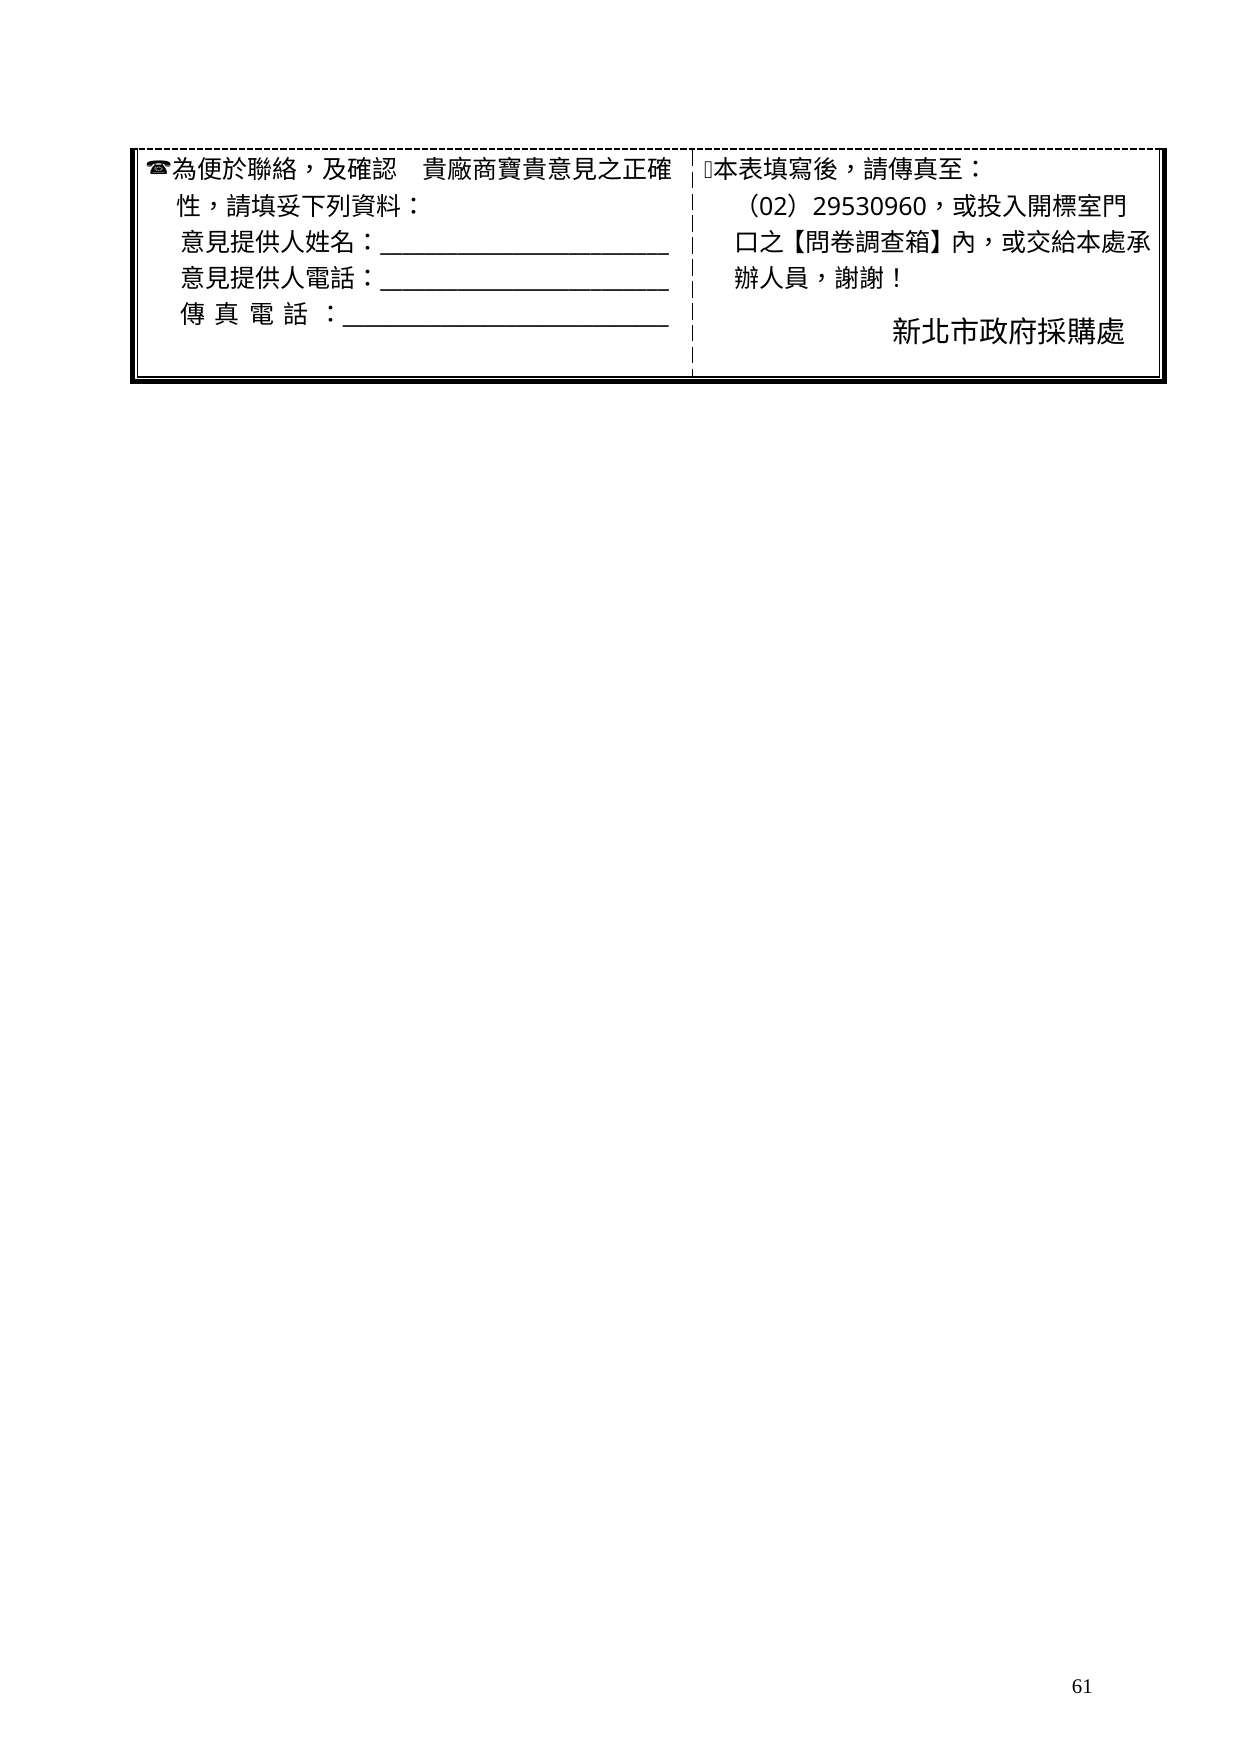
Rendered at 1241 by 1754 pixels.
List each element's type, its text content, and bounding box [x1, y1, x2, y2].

table_cell 本表填寫後，請傳真至：（02）29530960，或投入開標室門口之【問卷調查箱】內，或交給本處承辦人員，謝謝！ [693, 148, 1159, 376]
table_cell 為便於聯絡，及確認 貴廠商寶貴意見之正確性，請填妥下列資料： 意見提供人姓名： 意見提供人電話： 傳真電話： [138, 148, 693, 376]
